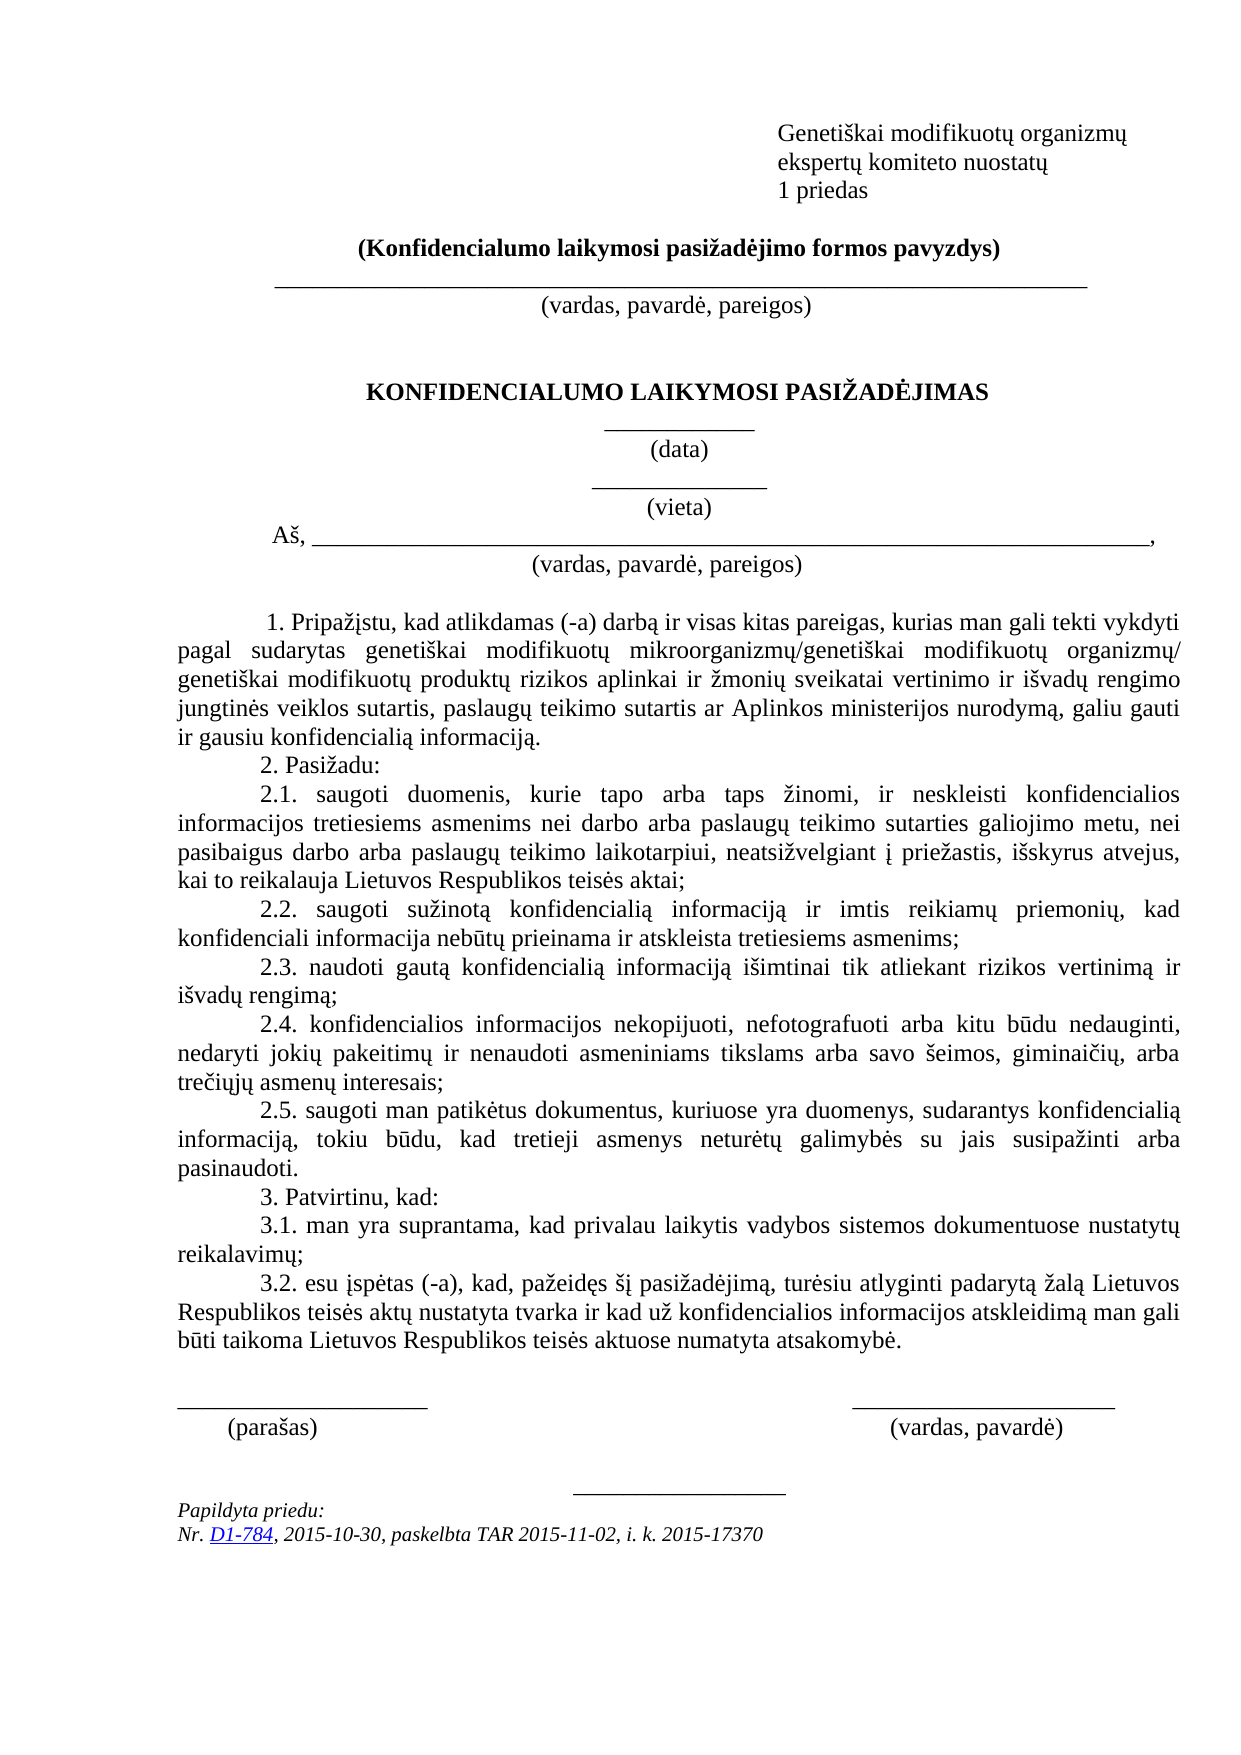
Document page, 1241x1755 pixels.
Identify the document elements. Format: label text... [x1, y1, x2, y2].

text Genetiškai modifikuotų organizmų [702, 118, 1181, 147]
text 1 priedas [702, 176, 1181, 204]
text Nr. D1-784, 2015-10-30, paskelbta TAR 2015-11-02, i. k. 2015-17370 [177, 1522, 1181, 1546]
text (data) [177, 434, 1181, 463]
text (Konfidencialumo laikymosi pasižadėjimo formos pavyzdys) [177, 233, 1181, 262]
text ekspertų komiteto nuostatų [702, 147, 1181, 176]
text KONFIDENCIALUMO LAIKYMOSI PASIŽADĖJIMAS [177, 377, 1181, 406]
text 2.3. naudoti gautą konfidencialią informaciją išimtinai tik atliekant rizikos vertinimą ir išvadų rengimą; [177, 952, 1181, 1009]
text 2.1. saugoti duomenis, kurie tapo arba taps žinomi, ir neskleisti konfidencialios informacijos tretiesiems asmenims nei darbo arba paslaugų teikimo sutarties galiojimo metu, nei pasibaigus darbo arba paslaugų teikimo laikotarpiui, neatsižvelgiant į priežastis, išskyrus atvejus, kai to reikalauja Lietuvos Respublikos teisės aktai; [177, 779, 1181, 894]
text (vardas, pavardė, pareigos) [177, 549, 1181, 578]
text 3. Patvirtinu, kad: [177, 1182, 1181, 1211]
text Aš, ___________________________________________________________________, [177, 521, 1181, 549]
text 2.5. saugoti man patikėtus dokumentus, kuriuose yra duomenys, sudarantys konfidencialią informaciją, tokiu būdu, kad tretieji asmenys neturėtų galimybės su jais susipažinti arba pasinaudoti. [177, 1096, 1181, 1182]
text _________________________________________________________________ [177, 262, 1181, 291]
text 3.1. man yra suprantama, kad privalau laikytis vadybos sistemos dokumentuose nustatytų reikalavimų; [177, 1211, 1181, 1268]
text 3.2. esu įspėtas (-a), kad, pažeidęs šį pasižadėjimą, turėsiu atlyginti padarytą žalą Lietuvos Respublikos teisės aktų nustatyta tvarka ir kad už konfidencialios informacijos atskleidimą man gali būti taikoma Lietuvos Respublikos teisės aktuose numatyta atsakomybė. [177, 1268, 1181, 1354]
text 2.4. konfidencialios informacijos nekopijuoti, nefotografuoti arba kitu būdu nedauginti, nedaryti jokių pakeitimų ir nenaudoti asmeniniams tikslams arba savo šeimos, giminaičių, arba trečiųjų asmenų interesais; [177, 1009, 1181, 1096]
text 2.2. saugoti sužinotą konfidencialią informaciją ir imtis reikiamų priemonių, kad konfidenciali informacija nebūtų prieinama ir atskleista tretiesiems asmenims; [177, 894, 1181, 952]
text (parašas) (vardas, pavardė) [177, 1412, 1181, 1441]
text (vieta) [177, 492, 1181, 521]
text _________________ [177, 1469, 1181, 1498]
text ____________________ _____________________ [177, 1383, 1181, 1412]
text 1. Pripažįstu, kad atlikdamas (-a) darbą ir visas kitas pareigas, kurias man gali tekti vykdyti pagal sudarytas genetiškai modifikuotų mikroorganizmų/genetiškai modifikuotų organizmų/ genetiškai modifikuotų produktų rizikos aplinkai ir žmonių sveikatai vertinimo ir išvadų rengimo jungtinės veiklos sutartis, paslaugų teikimo sutartis ar Aplinkos ministerijos nurodymą, galiu gauti ir gausiu konfidencialią informaciją. [177, 607, 1181, 751]
text 2. Pasižadu: [177, 751, 1181, 779]
text (vardas, pavardė, pareigos) [177, 291, 1181, 319]
text Papildyta priedu: [177, 1498, 1181, 1522]
text ____________ [177, 406, 1181, 434]
text ______________ [177, 463, 1181, 492]
